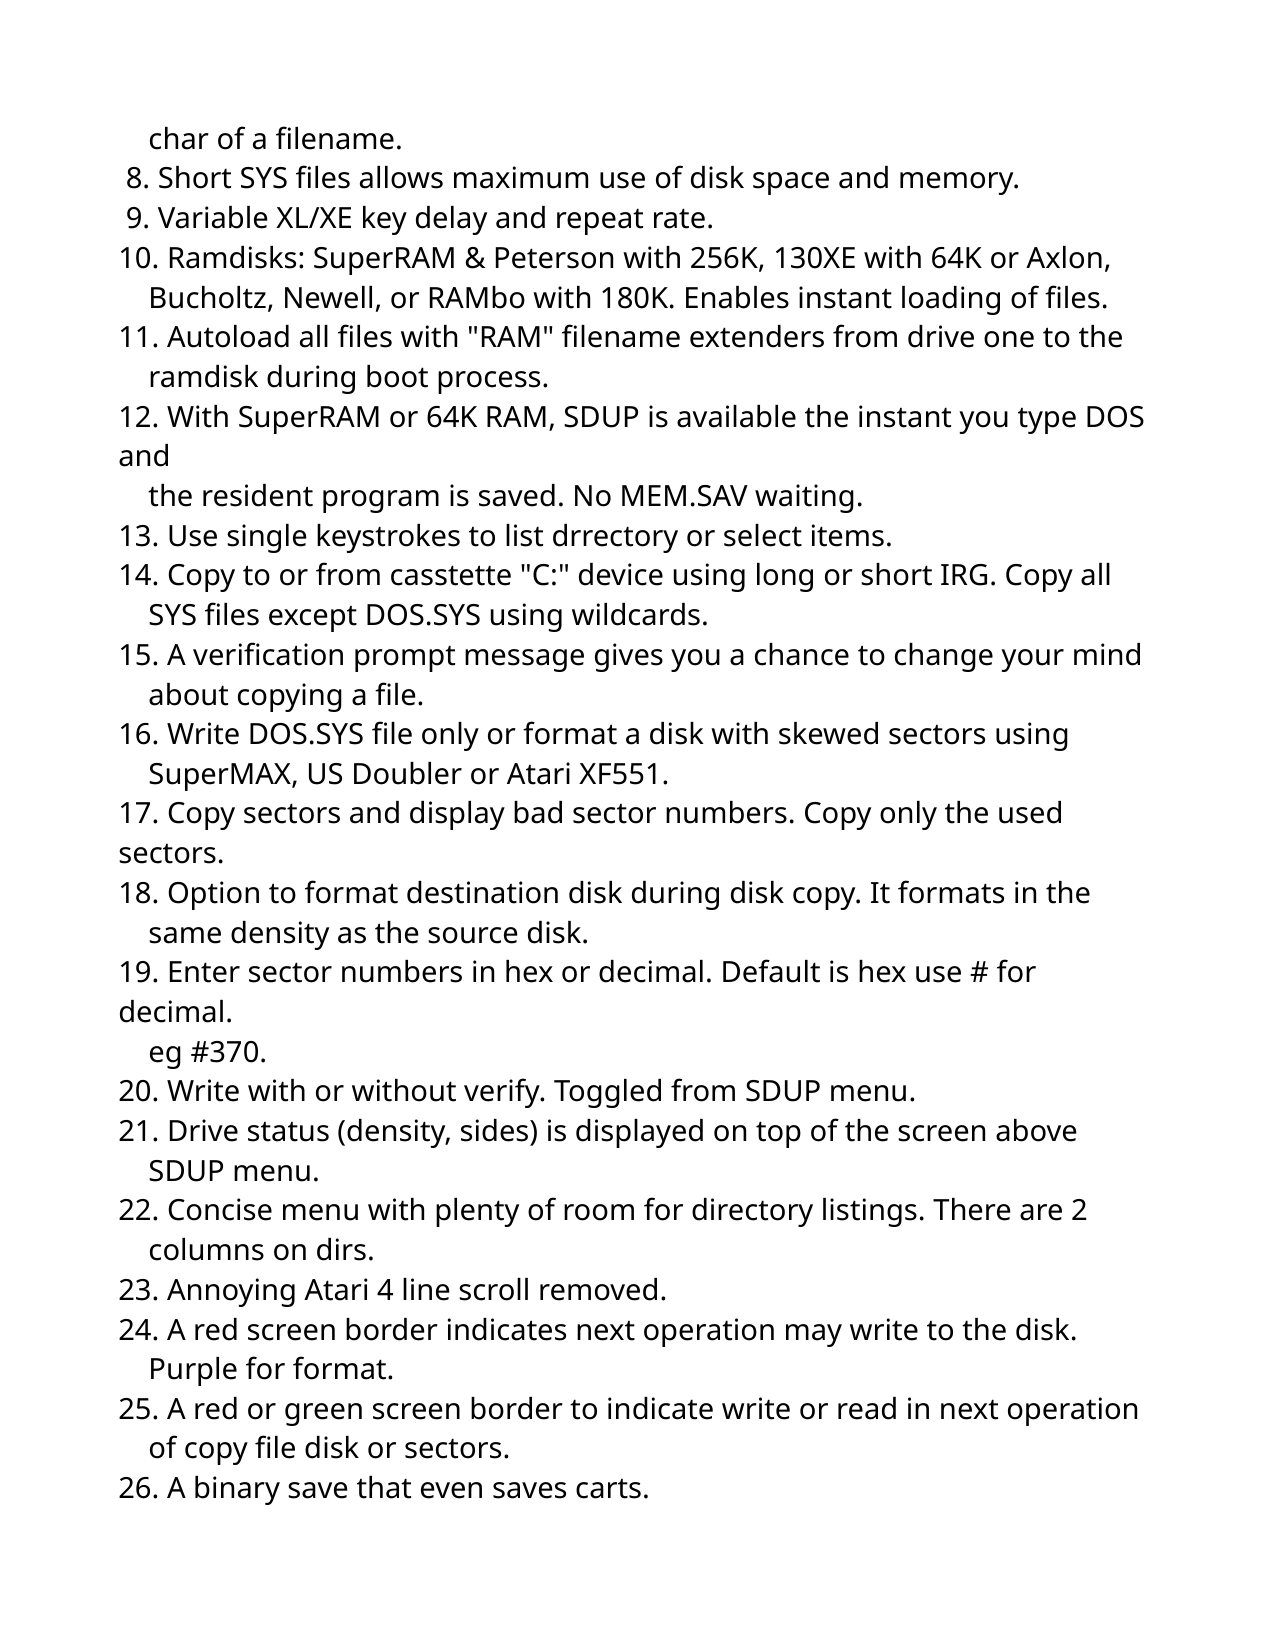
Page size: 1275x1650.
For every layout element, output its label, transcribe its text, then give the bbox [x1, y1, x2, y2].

text 24. A red screen border indicates next operation may write to the disk. [118, 1309, 1157, 1348]
text the resident program is saved. No MEM.SAV waiting. [118, 475, 1157, 515]
text 26. A binary save that even saves carts. [118, 1467, 1157, 1507]
text 10. Ramdisks: SuperRAM & Peterson with 256K, 130XE with 64K or Axlon, [118, 237, 1157, 277]
text of copy file disk or sectors. [118, 1428, 1157, 1467]
text Purple for format. [118, 1348, 1157, 1388]
text 13. Use single keystrokes to list drrectory or select items. [118, 515, 1157, 555]
text 16. Write DOS.SYS file only or format a disk with skewed sectors using [118, 713, 1157, 753]
text 8. Short SYS files allows maximum use of disk space and memory. [118, 158, 1157, 197]
text eg #370. [118, 1031, 1157, 1071]
text SYS files except DOS.SYS using wildcards. [118, 594, 1157, 634]
text SDUP menu. [118, 1150, 1157, 1190]
text 14. Copy to or from casstette "C:" device using long or short IRG. Copy all [118, 555, 1157, 594]
text 15. A verification prompt message gives you a chance to change your mind [118, 634, 1157, 674]
text SuperMAX, US Doubler or Atari XF551. [118, 753, 1157, 793]
text 19. Enter sector numbers in hex or decimal. Default is hex use # for decimal. [118, 952, 1157, 1031]
text ramdisk during boot process. [118, 356, 1157, 396]
text 21. Drive status (density, sides) is displayed on top of the screen above [118, 1110, 1157, 1150]
text 9. Variable XL/XE key delay and repeat rate. [118, 197, 1157, 237]
text 20. Write with or without verify. Toggled from SDUP menu. [118, 1071, 1157, 1110]
text 23. Annoying Atari 4 line scroll removed. [118, 1269, 1157, 1309]
text 17. Copy sectors and display bad sector numbers. Copy only the used sectors. [118, 793, 1157, 872]
text 11. Autoload all files with "RAM" filename extenders from drive one to the [118, 317, 1157, 356]
text same density as the source disk. [118, 912, 1157, 952]
text about copying a file. [118, 674, 1157, 713]
text Bucholtz, Newell, or RAMbo with 180K. Enables instant loading of files. [118, 277, 1157, 317]
text 12. With SuperRAM or 64K RAM, SDUP is available the instant you type DOS and [118, 396, 1157, 475]
text char of a filename. [118, 118, 1157, 158]
text columns on dirs. [118, 1229, 1157, 1269]
text 22. Concise menu with plenty of room for directory listings. There are 2 [118, 1190, 1157, 1229]
text 25. A red or green screen border to indicate write or read in next operation [118, 1388, 1157, 1428]
text 18. Option to format destination disk during disk copy. It formats in the [118, 872, 1157, 912]
